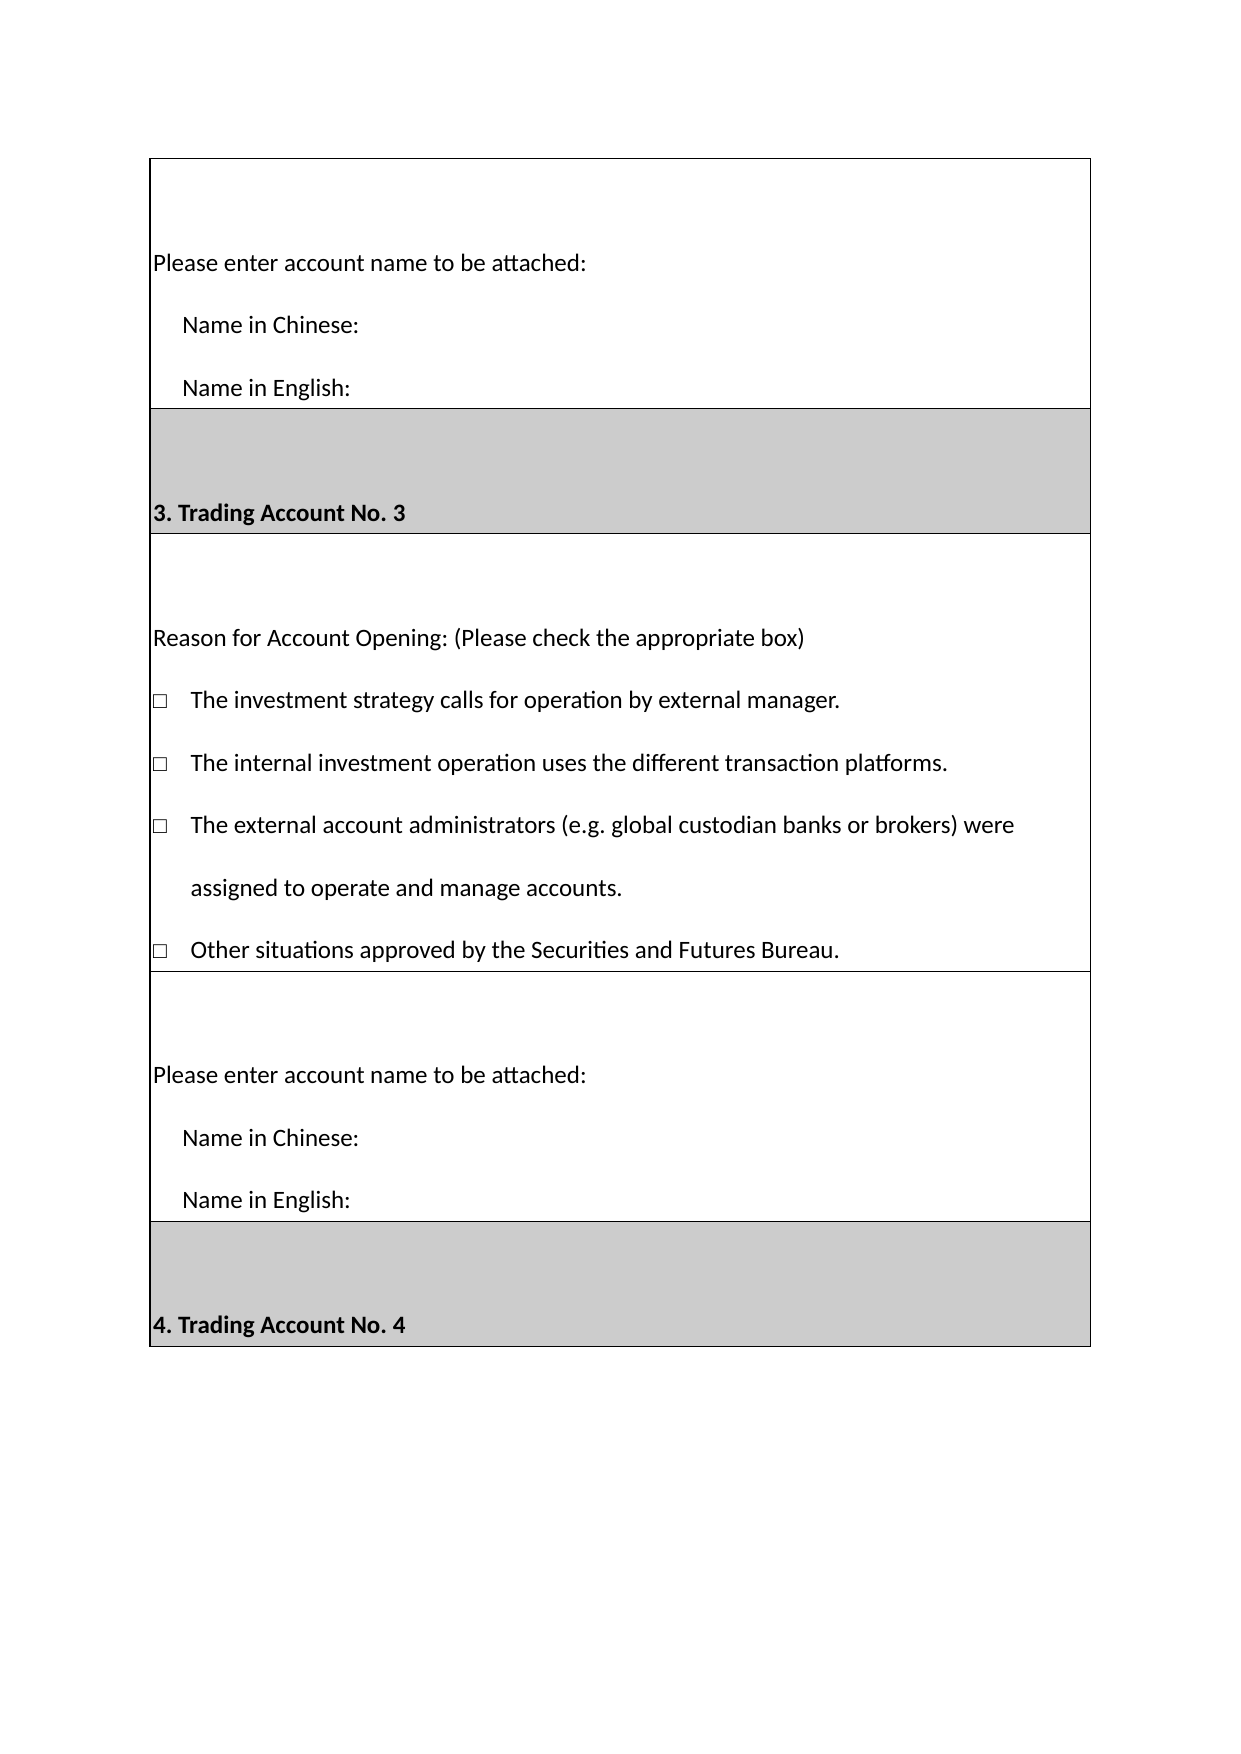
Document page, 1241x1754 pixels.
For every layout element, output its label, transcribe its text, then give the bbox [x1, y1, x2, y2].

table_cell 3. Trading Account No. 3 [151, 409, 1090, 533]
table_cell Please enter account name to be attached: Name in Chinese: Name in English: [151, 972, 1090, 1221]
table_cell Reason for Account Opening: (Please check the appropriate box) The investment strategy calls for operation by external manager. The internal investment operation uses the different transaction platforms. The external account administrators (e.g. global custodian banks or brokers) were assigned to operate and manage accounts. Other situations approved by the Securities and Futures Bureau. [151, 534, 1090, 971]
table_cell 4. Trading Account No. 4 [151, 1222, 1090, 1346]
table_cell Please enter account name to be attached: Name in Chinese: Name in English: [151, 159, 1090, 408]
